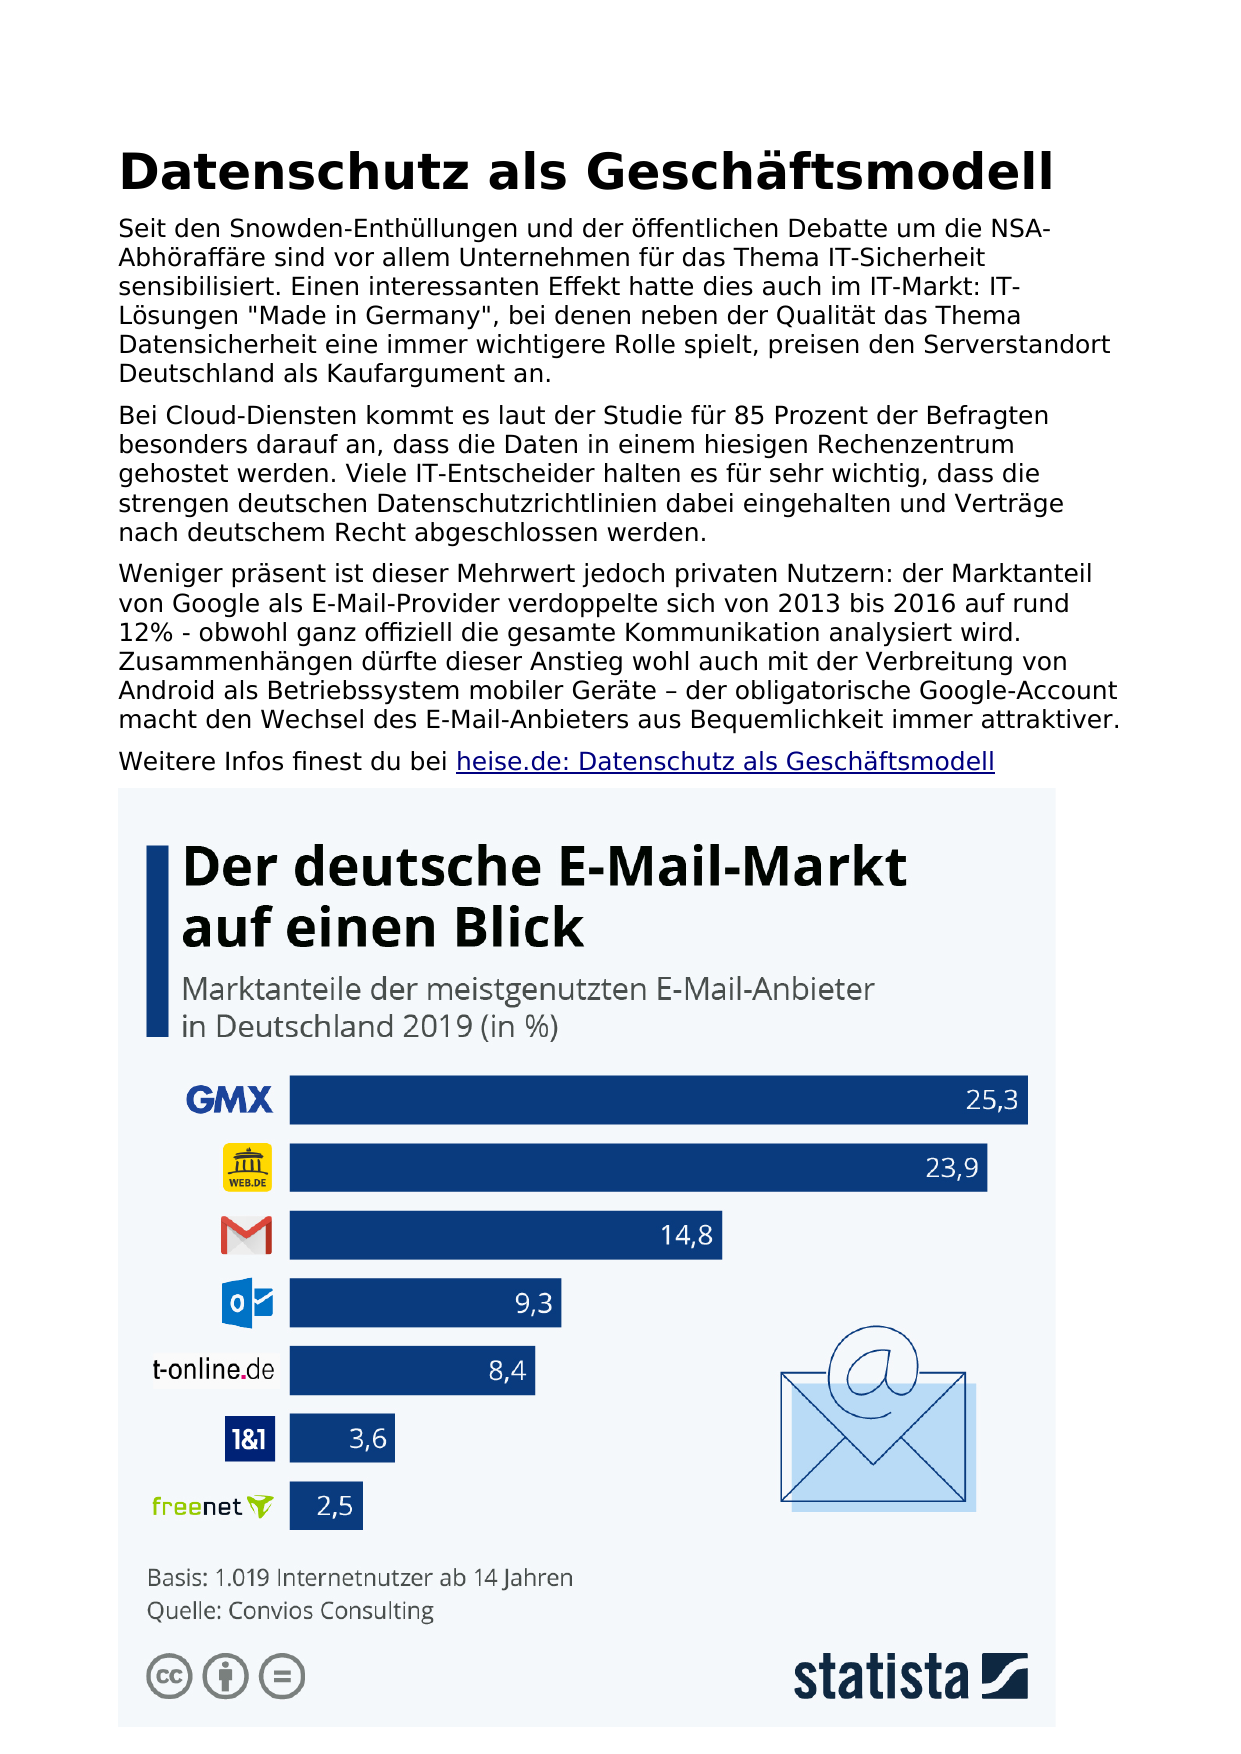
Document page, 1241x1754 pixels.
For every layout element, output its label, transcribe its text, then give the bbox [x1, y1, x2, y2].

text Weitere Infos finest du bei heise.de: Datenschutz als Geschäftsmodell [118, 747, 1122, 776]
subtitle Datenschutz als Geschäftsmodell [118, 143, 1122, 201]
text Weniger präsent ist dieser Mehrwert jedoch privaten Nutzern: der Marktanteil von Google als E-Mail-Provider verdoppelte sich von 2013 bis 2016 auf rund 12% - obwohl ganz offiziell die gesamte Kommunikation analysiert wird. Zusammenhängen dürfte dieser Anstieg wohl auch mit der Verbreitung von Android als Betriebssystem mobiler Geräte – der obligatorische Google-Account macht den Wechsel des E-Mail-Anbieters aus Bequemlichkeit immer attraktiver. [118, 560, 1122, 735]
picture [118, 788, 1056, 1727]
text Bei Cloud-Diensten kommt es laut der Studie für 85 Prozent der Befragten besonders darauf an, dass die Daten in einem hiesigen Rechenzentrum gehostet werden. Viele IT-Entscheider halten es für sehr wichtig, dass die strengen deutschen Datenschutzrichtlinien dabei eingehalten und Verträge nach deutschem Recht abgeschlossen werden. [118, 401, 1122, 547]
text Seit den Snowden-Enthüllungen und der öffentlichen Debatte um die NSA-Abhöraffäre sind vor allem Unternehmen für das Thema IT-Sicherheit sensibilisiert. Einen interessanten Effekt hatte dies auch im IT-Markt: IT-Lösungen "Made in Germany", bei denen neben der Qualität das Thema Datensicherheit eine immer wichtigere Rolle spielt, preisen den Serverstandort Deutschland als Kaufargument an. [118, 214, 1122, 389]
